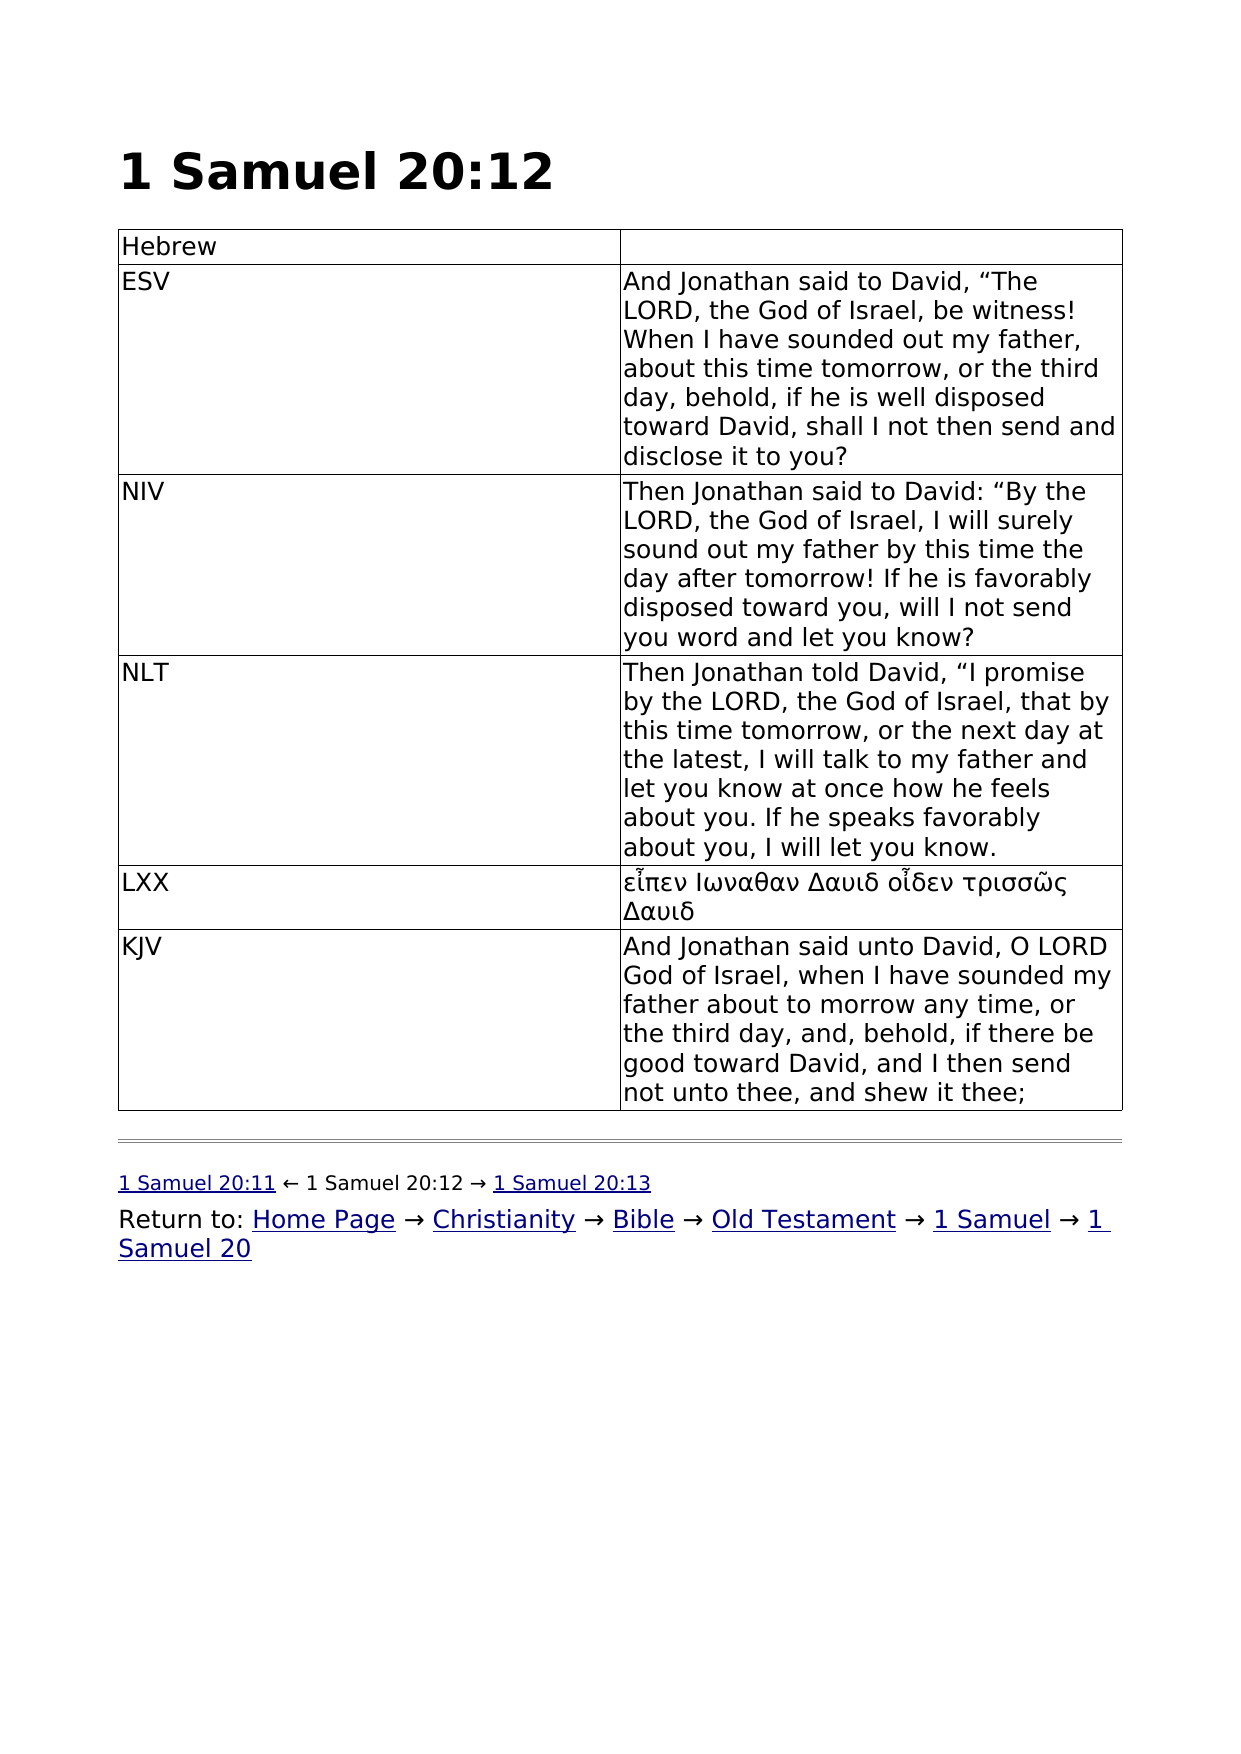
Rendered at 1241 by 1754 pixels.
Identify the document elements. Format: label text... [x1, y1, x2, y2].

table_cell And Jonathan said unto David, O LORD God of Israel, when I have sounded my father about to morrow any time, or the third day, and, behold, if there be good toward David, and I then send not unto thee, and shew it thee; [621, 930, 1122, 1110]
table_header [621, 230, 1122, 264]
table_cell KJV [119, 930, 620, 1110]
text 1 Samuel 20:11 ← 1 Samuel 20:12 → 1 Samuel 20:13 [118, 1171, 1122, 1205]
table_cell LXX [119, 866, 620, 929]
text Return to: Home Page → Christianity → Bible → Old Testament → 1 Samuel → 1 Samuel 20 [118, 1205, 1122, 1264]
table_cell NIV [119, 475, 620, 655]
table_cell ESV [119, 265, 620, 474]
table_cell εἶπεν Ιωναθαν Δαυιδ οἶδεν τρισσῶς Δαυιδ [621, 866, 1122, 929]
table_cell Then Jonathan said to David: “By the LORD, the God of Israel, I will surely sound out my father by this time the day after tomorrow! If he is favorably disposed toward you, will I not send you word and let you know? [621, 475, 1122, 655]
table_cell NLT [119, 656, 620, 865]
table_header Hebrew [119, 230, 620, 264]
table_cell Then Jonathan told David, “I promise by the LORD, the God of Israel, that by this time tomorrow, or the next day at the latest, I will talk to my father and let you know at once how he feels about you. If he speaks favorably about you, I will let you know. [621, 656, 1122, 865]
table_cell And Jonathan said to David, “The LORD, the God of Israel, be witness! When I have sounded out my father, about this time tomorrow, or the third day, behold, if he is well disposed toward David, shall I not then send and disclose it to you? [621, 265, 1122, 474]
subtitle 1 Samuel 20:12 [118, 143, 1122, 201]
